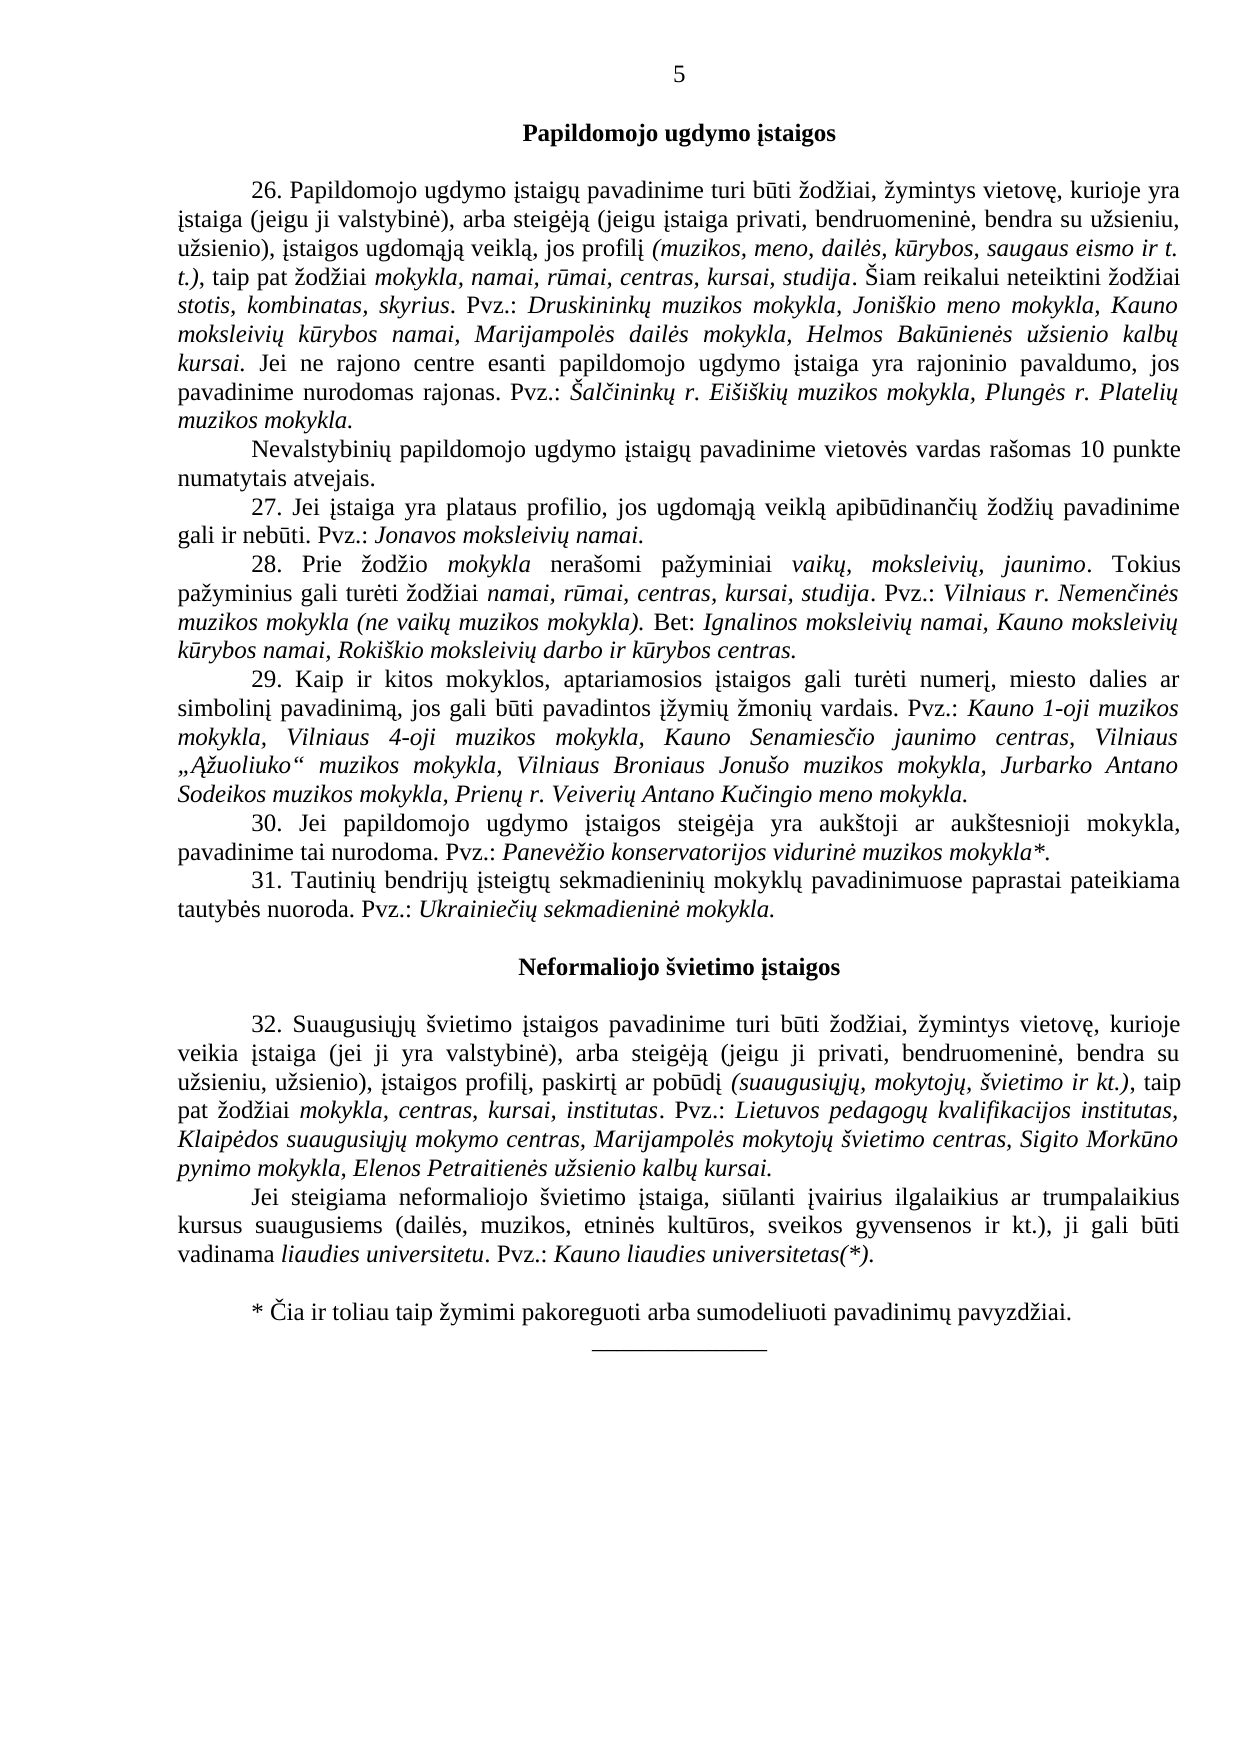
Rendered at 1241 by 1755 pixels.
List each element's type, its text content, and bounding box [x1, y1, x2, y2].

text 26. Papildomojo ugdymo įstaigų pavadinime turi būti žodžiai, žymintys vietovę, kurioje yra įstaiga (jeigu ji valstybinė), arba steigėją (jeigu įstaiga privati, bendruomeninė, bendra su užsieniu, užsienio), įstaigos ugdomąją veiklą, jos profilį (muzikos, meno, dailės, kūrybos, saugaus eismo ir t. t.), taip pat žodžiai mokykla, namai, rūmai, centras, kursai, studija. Šiam reikalui neteiktini žodžiai stotis, kombinatas, skyrius. Pvz.: Druskininkų muzikos mokykla, Joniškio meno mokykla, Kauno moksleivių kūrybos namai, Marijampolės dailės mokykla, Helmos Bakūnienės užsienio kalbų kursai. Jei ne rajono centre esanti papildomojo ugdymo įstaiga yra rajoninio pavaldumo, jos pavadinime nurodomas rajonas. Pvz.: Šalčininkų r. Eišiškių muzikos mokykla, Plungės r. Platelių muzikos mokykla. [177, 176, 1181, 434]
text 29. Kaip ir kitos mokyklos, aptariamosios įstaigos gali turėti numerį, miesto dalies ar simbolinį pavadinimą, jos gali būti pavadintos įžymių žmonių vardais. Pvz.: Kauno 1-oji muzikos mokykla, Vilniaus 4-oji muzikos mokykla, Kauno Senamiesčio jaunimo centras, Vilniaus „Ąžuoliuko“ muzikos mokykla, Vilniaus Broniaus Jonušo muzikos mokykla, Jurbarko Antano Sodeikos muzikos mokykla, Prienų r. Veiverių Antano Kučingio meno mokykla. [177, 664, 1181, 808]
text Neformaliojo švietimo įstaigos [177, 952, 1181, 981]
text Papildomojo ugdymo įstaigos [177, 118, 1181, 147]
text * Čia ir toliau taip žymimi pakoreguoti arba sumodeliuoti pavadinimų pavyzdžiai. [177, 1297, 1181, 1326]
text Nevalstybinių papildomojo ugdymo įstaigų pavadinime vietovės vardas rašomas 10 punkte numatytais atvejais. [177, 434, 1181, 492]
text Jei steigiama neformaliojo švietimo įstaiga, siūlanti įvairius ilgalaikius ar trumpalaikius kursus suaugusiems (dailės, muzikos, etninės kultūros, sveikos gyvensenos ir kt.), ji gali būti vadinama liaudies universitetu. Pvz.: Kauno liaudies universitetas(*). [177, 1182, 1181, 1268]
text 27. Jei įstaiga yra plataus profilio, jos ugdomąją veiklą apibūdinančių žodžių pavadinime gali ir nebūti. Pvz.: Jonavos moksleivių namai. [177, 492, 1181, 549]
text 32. Suaugusiųjų švietimo įstaigos pavadinime turi būti žodžiai, žymintys vietovę, kurioje veikia įstaiga (jei ji yra valstybinė), arba steigėją (jeigu ji privati, bendruomeninė, bendra su užsieniu, užsienio), įstaigos profilį, paskirtį ar pobūdį (suaugusiųjų, mokytojų, švietimo ir kt.), taip pat žodžiai mokykla, centras, kursai, institutas. Pvz.: Lietuvos pedagogų kvalifikacijos institutas, Klaipėdos suaugusiųjų mokymo centras, Marijampolės mokytojų švietimo centras, Sigito Morkūno pynimo mokykla, Elenos Petraitienės užsienio kalbų kursai. [177, 1009, 1181, 1182]
text 28. Prie žodžio mokykla nerašomi pažyminiai vaikų, moksleivių, jaunimo. Tokius pažyminius gali turėti žodžiai namai, rūmai, centras, kursai, studija. Pvz.: Vilniaus r. Nemenčinės muzikos mokykla (ne vaikų muzikos mokykla). Bet: Ignalinos moksleivių namai, Kauno moksleivių kūrybos namai, Rokiškio moksleivių darbo ir kūrybos centras. [177, 549, 1181, 664]
text ______________ [177, 1326, 1181, 1354]
text 30. Jei papildomojo ugdymo įstaigos steigėja yra aukštoji ar aukštesnioji mokykla, pavadinime tai nurodoma. Pvz.: Panevėžio konservatorijos vidurinė muzikos mokykla*. [177, 808, 1181, 866]
text 31. Tautinių bendrijų įsteigtų sekmadieninių mokyklų pavadinimuose paprastai pateikiama tautybės nuoroda. Pvz.: Ukrainiečių sekmadieninė mokykla. [177, 866, 1181, 923]
